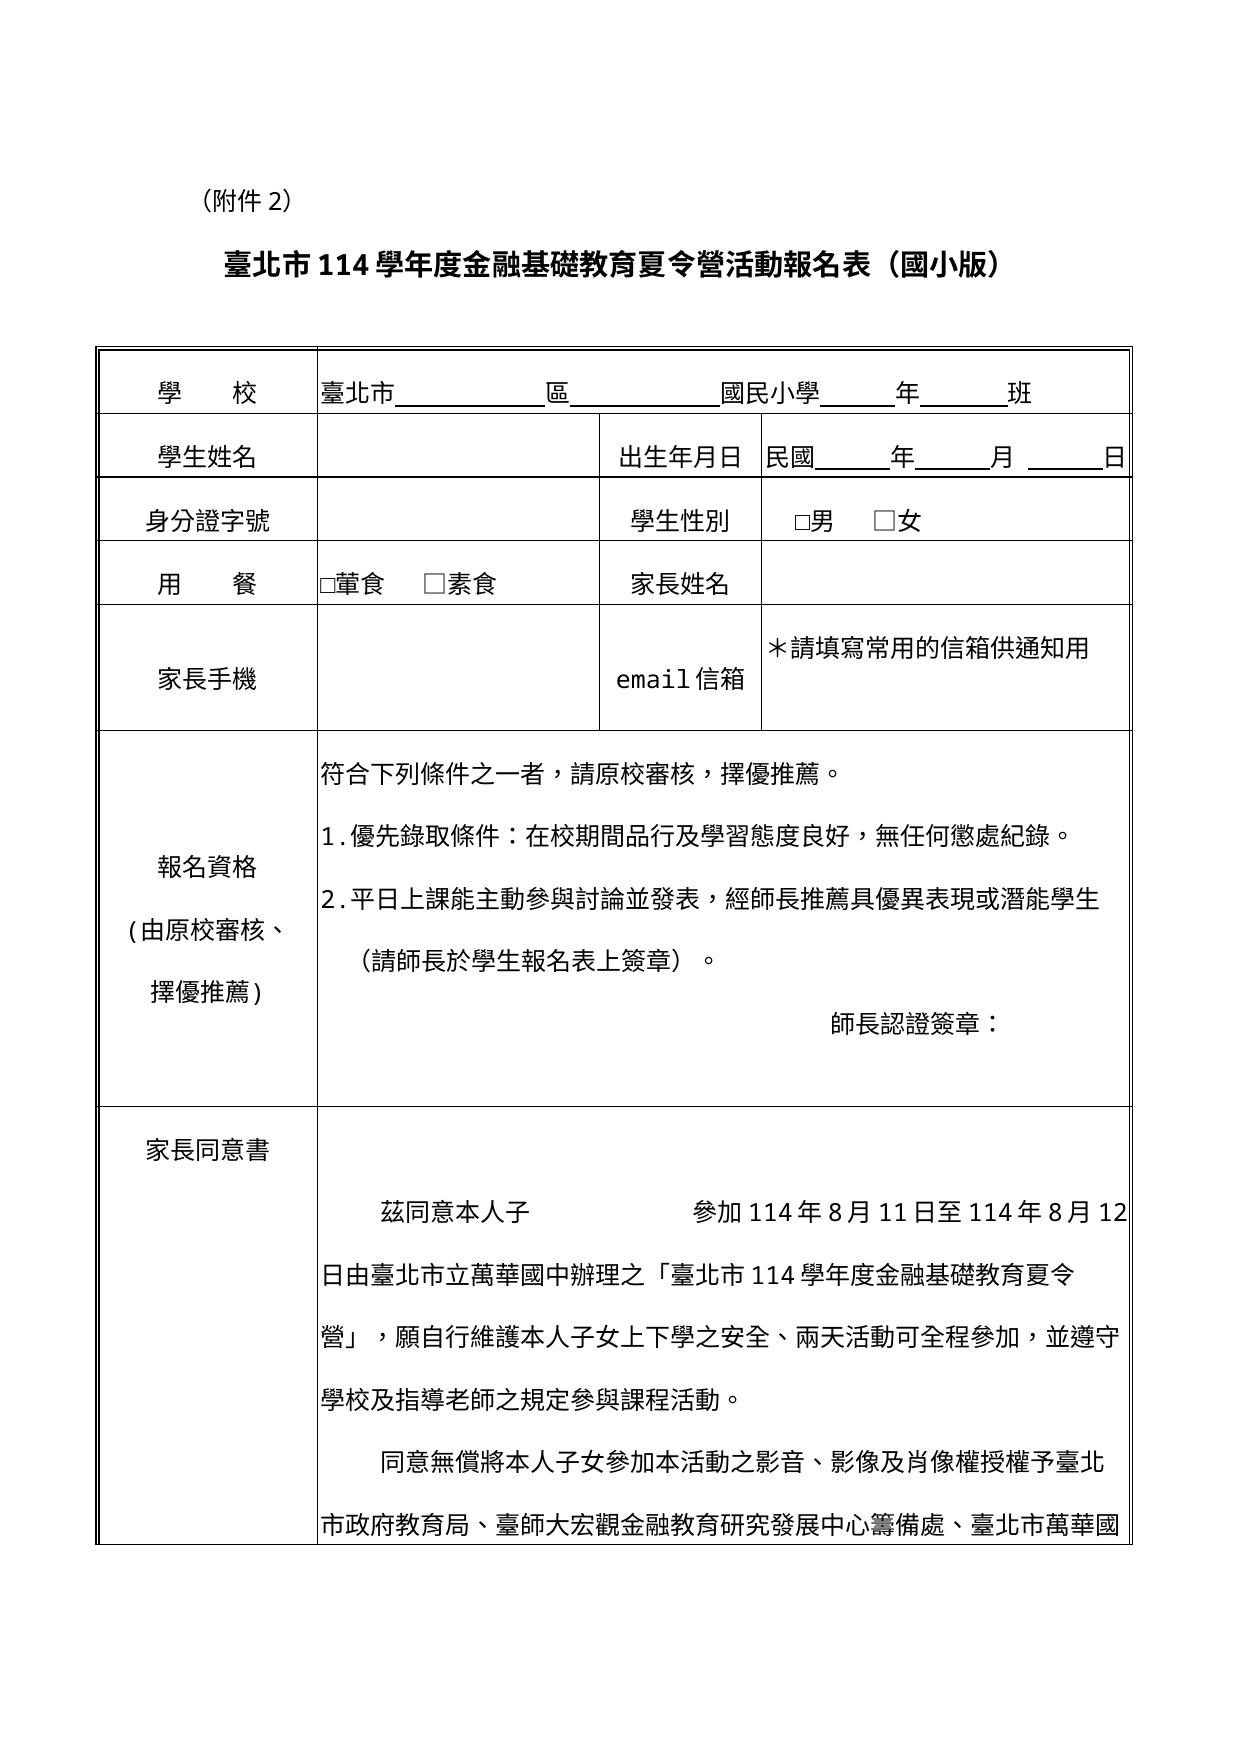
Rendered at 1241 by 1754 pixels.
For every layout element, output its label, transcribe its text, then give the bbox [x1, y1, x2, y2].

table_cell 家長手機 [100, 605, 317, 729]
table_header 臺北市 區 國民小學 年 班 [318, 351, 1129, 413]
table_cell ＊請填寫常用的信箱供通知用 [762, 605, 1129, 729]
table_header 學 校 [100, 351, 317, 413]
table_cell email信箱 [600, 605, 761, 729]
table_cell [318, 414, 599, 476]
table_cell 符合下列條件之一者，請原校審核，擇優推薦。 1.優先錄取條件：在校期間品行及學習態度良好，無任何懲處紀錄。 2.平日上課能主動參與討論並發表，經師長推薦具優異表現或潛能學生（請師長於學生報名表上簽章）。 師長認證簽章： [318, 731, 1129, 1106]
table_cell 學生性別 [600, 478, 761, 540]
table_cell 學生姓名 [100, 414, 317, 476]
table_cell 家長同意書 [100, 1107, 317, 1544]
table_cell 身分證字號 [100, 478, 317, 540]
table_cell 出生年月日 [600, 414, 761, 476]
table_cell 民國 年 月 日 [762, 414, 1129, 476]
table_cell [318, 605, 599, 729]
table_cell 報名資格 (由原校審核、 擇優推薦) [100, 731, 317, 1106]
table_cell [762, 541, 1129, 603]
table_cell □葷食 □素食 [318, 541, 599, 603]
text （附件2） [187, 158, 1053, 221]
table_cell 家長姓名 [600, 541, 761, 603]
table_cell [318, 478, 599, 540]
text 臺北市114學年度金融基礎教育夏令營活動報名表（國小版） [187, 221, 1053, 283]
table_cell □男 □女 [762, 478, 1129, 540]
table_cell 用 餐 [100, 541, 317, 603]
table_cell 茲同意本人子 參加114年8月11日至114年8月12日由臺北市立萬華國中辦理之「臺北市114學年度金融基礎教育夏令營」，願自行維護本人子女上下學之安全、兩天活動可全程參加，並遵守學校及指導老師之規定參與課程活動。 同意無償將本人子女參加本活動之影音、影像及肖像權授權予臺北市政府教育局、臺師大宏觀金融教育研究發展中心籌備處、臺北市萬華國 [318, 1107, 1129, 1544]
